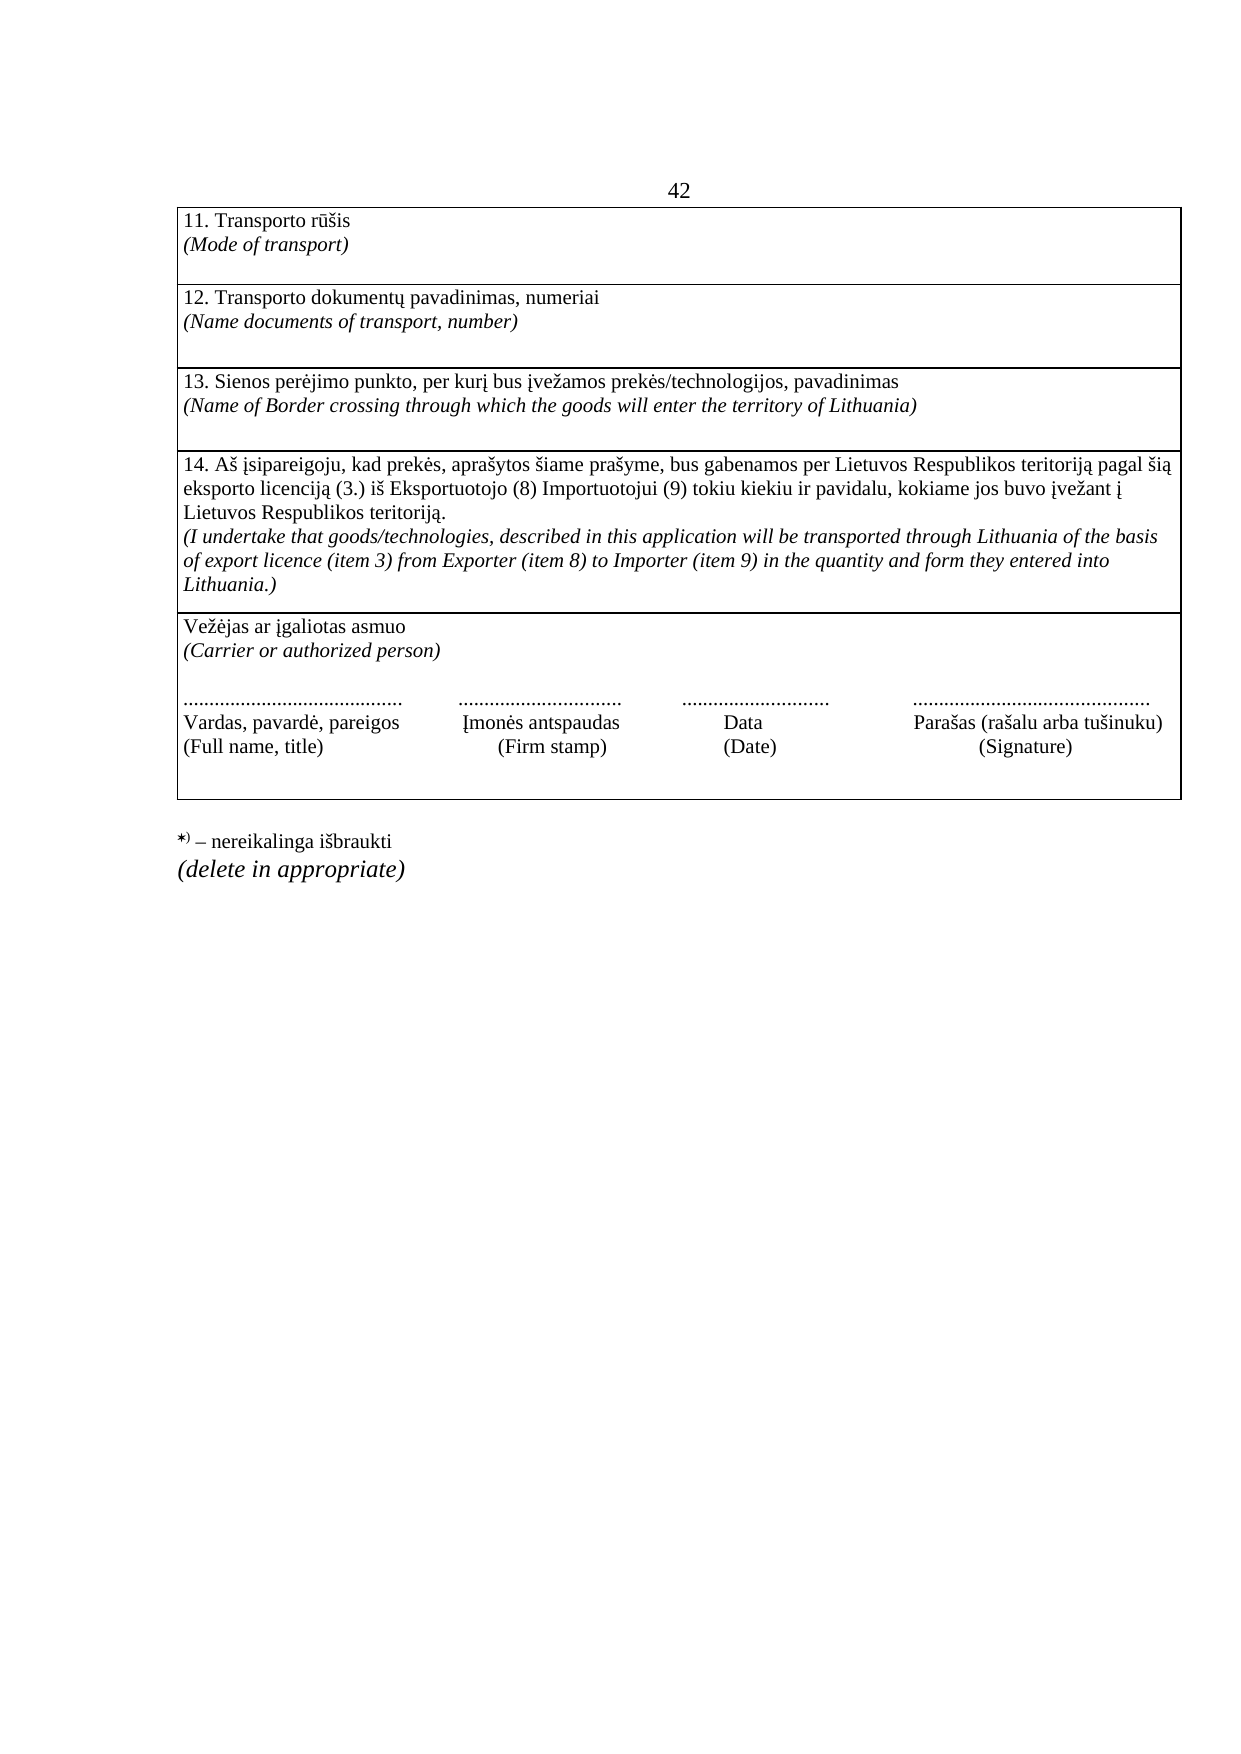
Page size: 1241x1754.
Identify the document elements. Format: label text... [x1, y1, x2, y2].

table_cell 12. Transporto dokumentų pavadinimas, numeriai (Name documents of transport, number) [178, 285, 1180, 367]
text (delete in appropriate) [177, 854, 1181, 882]
table_header 11. Transporto rūšis (Mode of transport) [178, 208, 1180, 284]
table_cell 13. Sienos perėjimo punkto, per kurį bus įvežamos prekės/technologijos, pavadinimas (name of Border crossing through which the goods will enter the territory of Lithuania) [178, 369, 1180, 450]
text ) – nereikalinga išbraukti [177, 829, 1181, 854]
table_cell Vežėjas ar įgaliotas asmuo (Carrier or authorized person) Vardas, pavardė, pareigos Įmonės antspaudas Data Parašas (rašalu arba tušinuku) (Full name, title) (Firm stamp) (Date) (Signature) [178, 614, 1180, 798]
table_cell 14. Aš įsipareigoju, kad prekės, aprašytos šiame prašyme, bus gabenamos per Lietuvos Respublikos teritoriją pagal šią eksporto licenciją (3.) iš Eksportuotojo (8) Importuotojui (9) tokiu kiekiu ir pavidalu, kokiame jos buvo įvežant į Lietuvos respublikos teritoriją. (I undertake that goods/technologies, described in this application will be transported through Lithuania of the basis of export licence (item 3) from Exporter (item 8) to Importer (item 9) in the quantity and form they entered into Lithuania.) [178, 452, 1180, 612]
